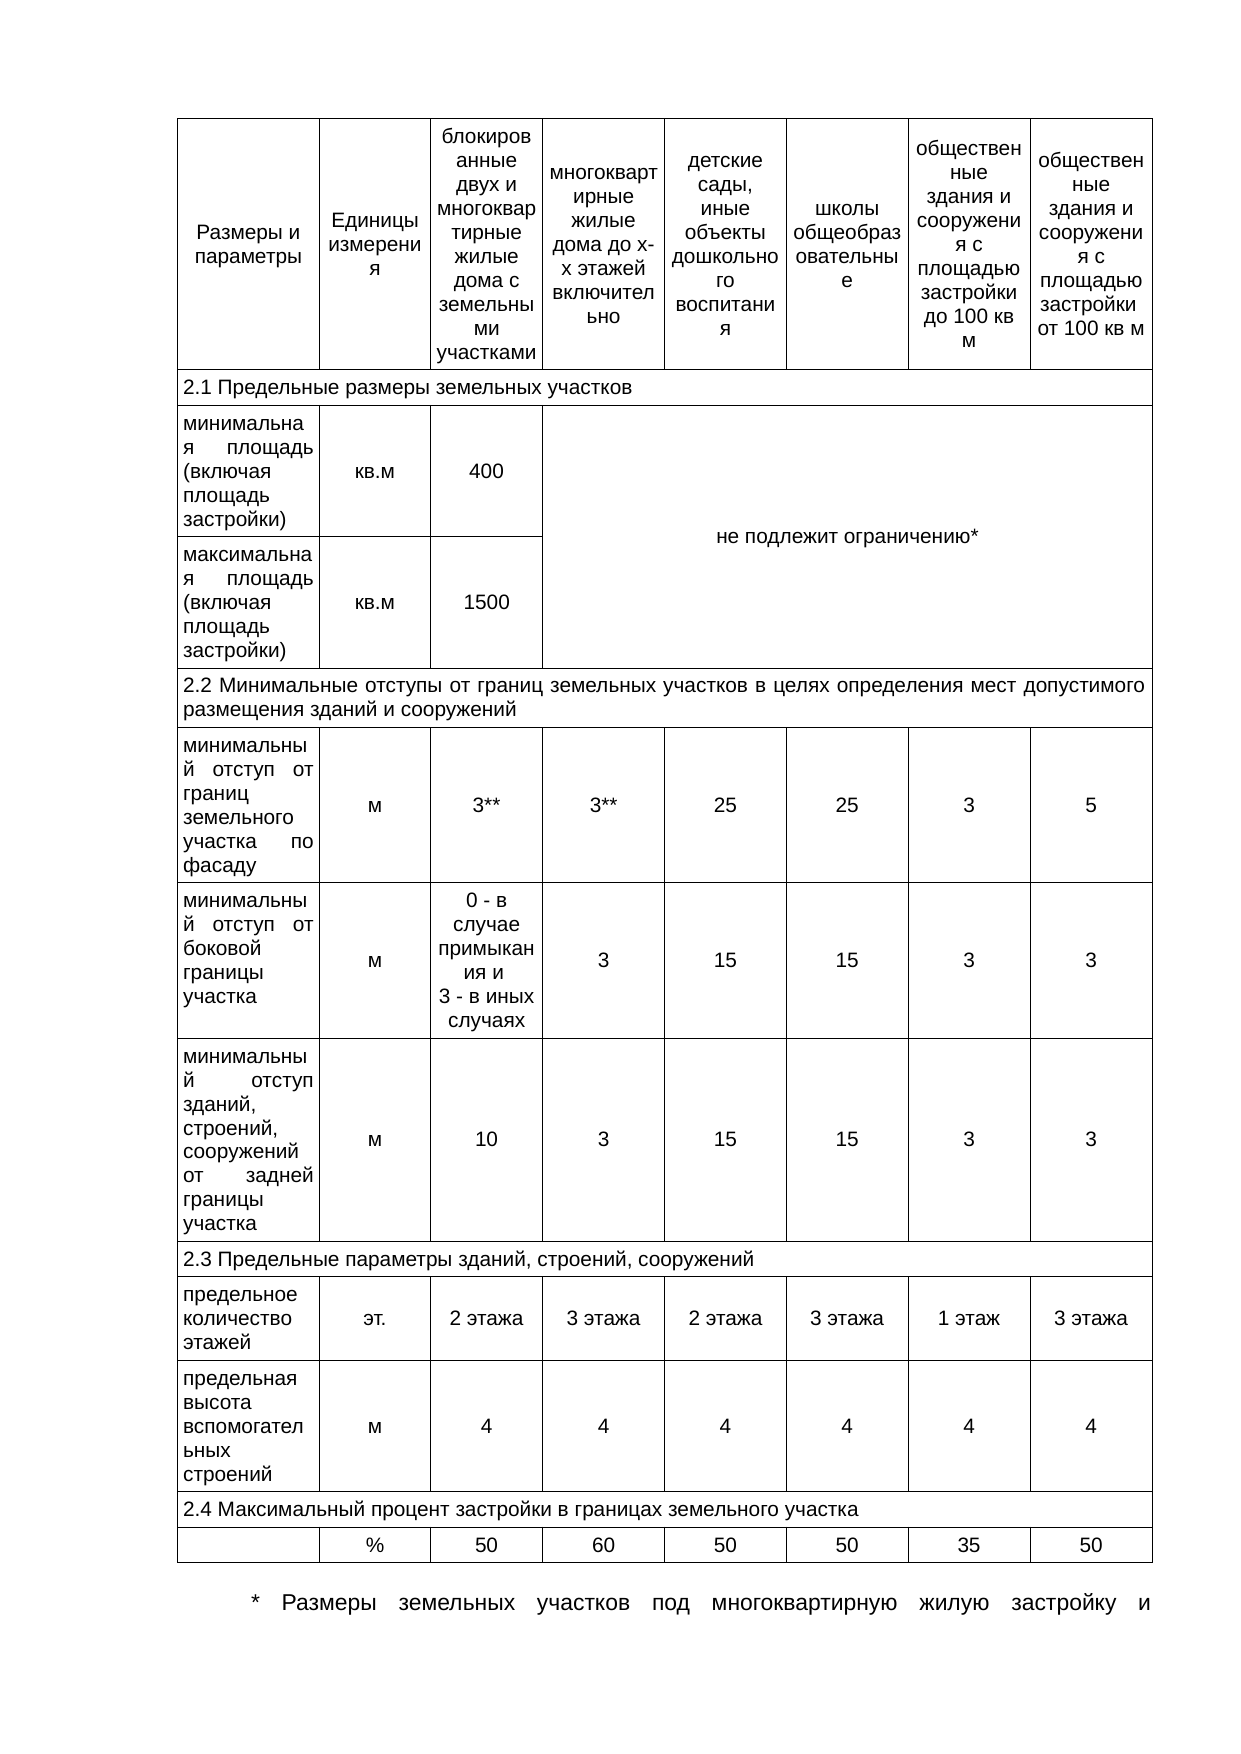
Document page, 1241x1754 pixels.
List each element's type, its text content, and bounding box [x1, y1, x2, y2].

table_cell 15 [665, 883, 786, 1038]
table_cell 50 [787, 1528, 908, 1562]
table_cell 2.4 Максимальный процент застройки в границах земельного участка [178, 1492, 1152, 1527]
table_header школы общеобразовательные [787, 119, 908, 369]
table_cell 25 [787, 728, 908, 882]
table_cell 4 [787, 1361, 908, 1491]
table_cell 50 [431, 1528, 542, 1562]
table_cell 10 [431, 1039, 542, 1241]
table_header общественные здания и сооружения с площадью застройки до 100 кв м [909, 119, 1030, 369]
table_cell 3 [543, 1039, 664, 1241]
table_cell 35 [909, 1528, 1030, 1562]
table_cell кв.м [320, 406, 430, 536]
table_cell эт. [320, 1277, 430, 1360]
table_cell предельное количество этажей [178, 1277, 319, 1360]
table_cell предельная высота вспомогательных строений [178, 1361, 319, 1491]
table_cell кв.м [320, 537, 430, 667]
table_cell 1 этаж [909, 1277, 1030, 1360]
table_cell минимальный отступ от боковой границы участка [178, 883, 319, 1038]
table_cell 3 [1031, 1039, 1152, 1241]
table_cell не подлежит ограничению* [543, 406, 1152, 667]
table_cell 5 [1031, 728, 1152, 882]
table_cell 3 [909, 1039, 1030, 1241]
table_cell 15 [787, 1039, 908, 1241]
table_cell м [320, 1361, 430, 1491]
table_cell 50 [1031, 1528, 1152, 1562]
table_cell 400 [431, 406, 542, 536]
table_cell 3 этажа [543, 1277, 664, 1360]
table_cell 4 [909, 1361, 1030, 1491]
table_cell минимальная площадь (включая площадь застройки) [178, 406, 319, 536]
table_cell 15 [665, 1039, 786, 1241]
table_cell 3 этажа [787, 1277, 908, 1360]
table_cell м [320, 728, 430, 882]
table_cell 3 [909, 728, 1030, 882]
table_cell 1500 [431, 537, 542, 667]
table_cell минимальный отступ от границ земельного участка по фасаду [178, 728, 319, 882]
table_cell 4 [431, 1361, 542, 1491]
table_cell 3 этажа [1031, 1277, 1152, 1360]
table_cell 60 [543, 1528, 664, 1562]
table_cell 3 [543, 883, 664, 1038]
table_cell 3** [431, 728, 542, 882]
table_cell 4 [665, 1361, 786, 1491]
table_cell м [320, 883, 430, 1038]
table_cell 25 [665, 728, 786, 882]
table_cell 3 [909, 883, 1030, 1038]
table_cell 2 этажа [665, 1277, 786, 1360]
table_cell [178, 1528, 319, 1562]
table_header Единицы измерения [320, 119, 430, 369]
table_header Размеры и параметры [178, 119, 319, 369]
table_header детские сады, иные объекты дошкольного воспитания [665, 119, 786, 369]
table_header общественные здания и сооружения с площадью застройки от 100 кв м [1031, 119, 1152, 369]
table_cell минимальный отступ зданий, строений, сооружений от задней границы участка [178, 1039, 319, 1241]
text * Размеры земельных участков под многоквартирную жилую застройку и [177, 1589, 1152, 1615]
table_cell 0 - в случае примыкания и 3 - в иных случаях [431, 883, 542, 1038]
table_cell % [320, 1528, 430, 1562]
table_cell 4 [1031, 1361, 1152, 1491]
table_cell 2.1 Предельные размеры земельных участков [178, 370, 1152, 405]
table_cell 3** [543, 728, 664, 882]
table_cell 15 [787, 883, 908, 1038]
table_cell 50 [665, 1528, 786, 1562]
table_cell 2 этажа [431, 1277, 542, 1360]
table_header блокированные двух и многоквартирные жилые дома с земельными участками [431, 119, 542, 369]
table_cell 3 [1031, 883, 1152, 1038]
table_cell 2.3 Предельные параметры зданий, строений, сооружений [178, 1242, 1152, 1276]
table_cell 2.2 Минимальные отступы от границ земельных участков в целях определения мест допустимого размещения зданий и сооружений [178, 669, 1152, 727]
table_cell м [320, 1039, 430, 1241]
table_cell максимальная площадь (включая площадь застройки) [178, 537, 319, 667]
table_cell 4 [543, 1361, 664, 1491]
table_header многоквартирные жилые дома до х-х этажей включительно [543, 119, 664, 369]
